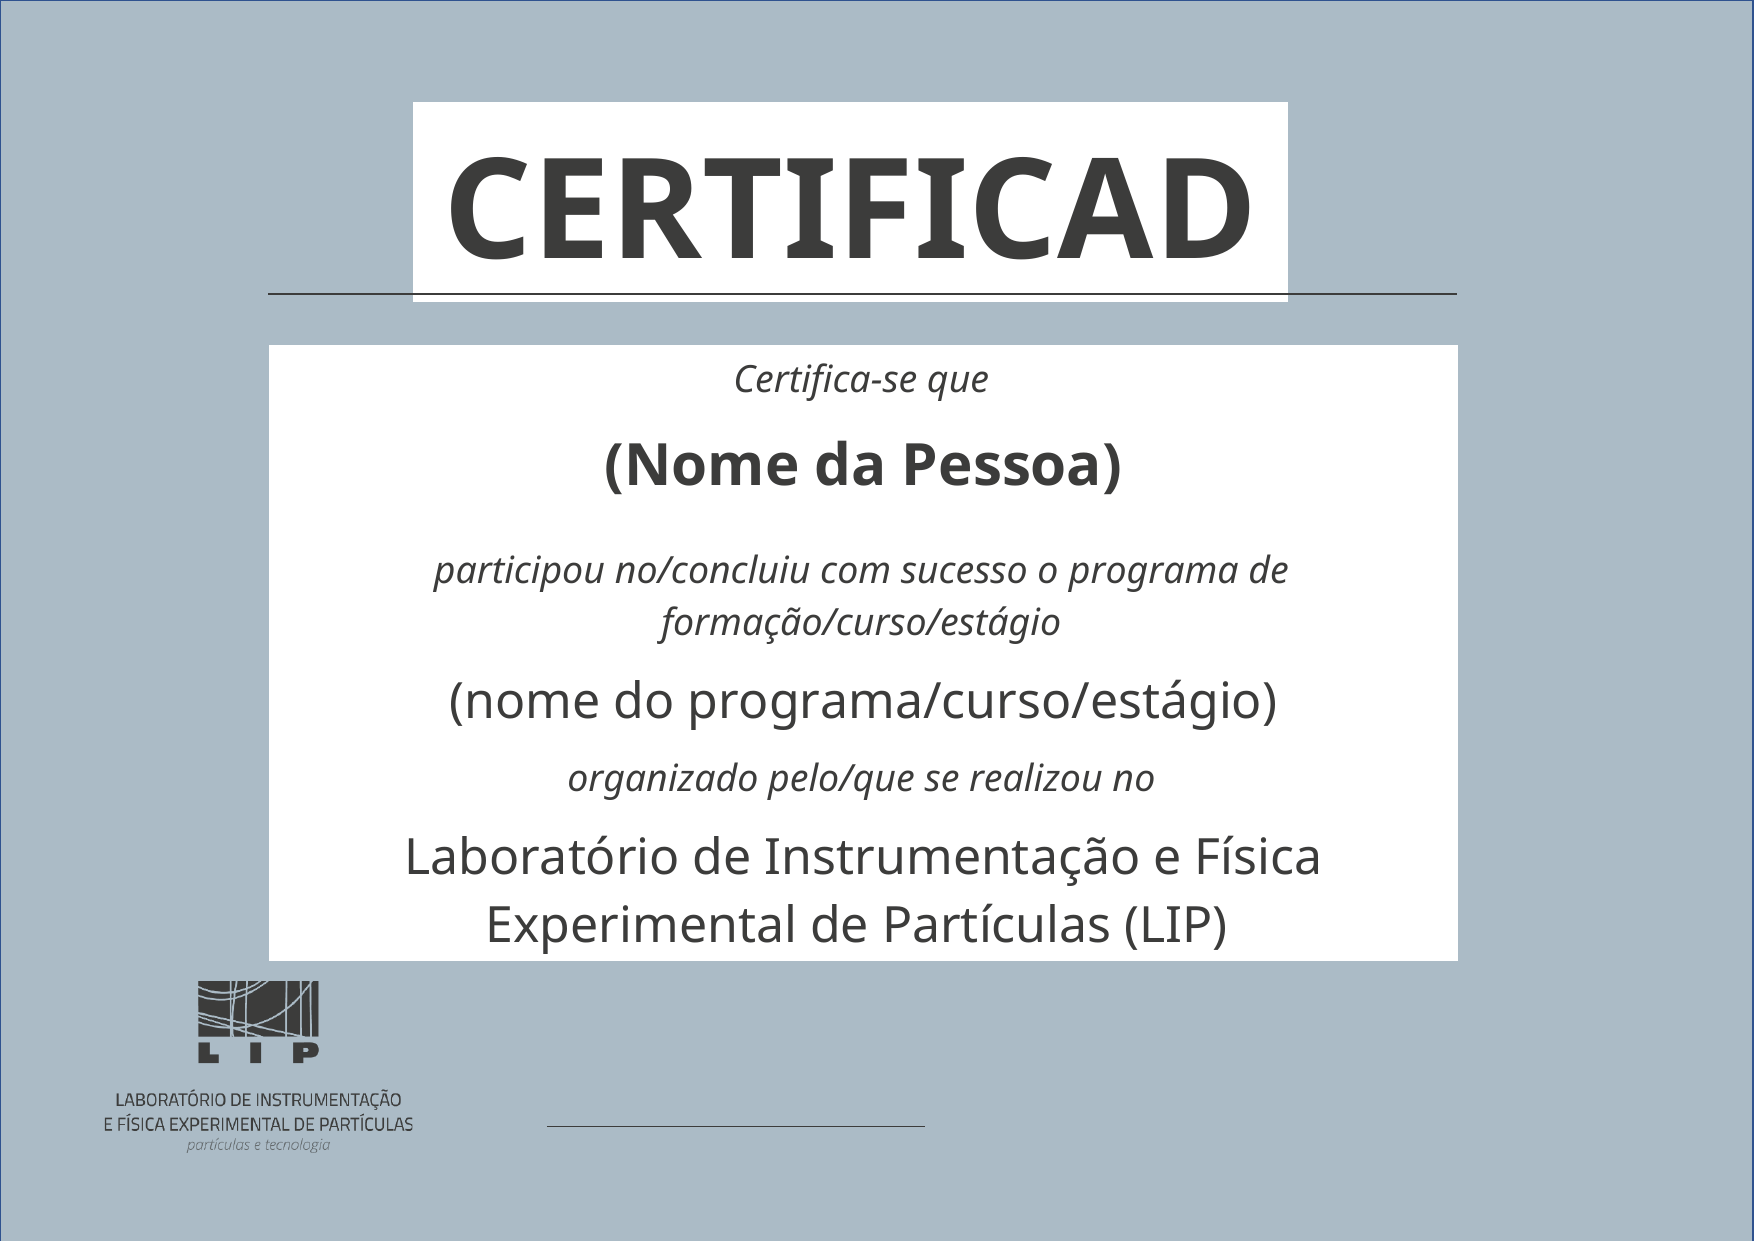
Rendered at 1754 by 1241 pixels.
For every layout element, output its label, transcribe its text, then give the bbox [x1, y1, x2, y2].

text (Nome da Pessoa) [284, 423, 1443, 502]
text Laboratório de Instrumentação e Física Experimental de Partículas (LIP) [284, 821, 1443, 953]
text CERTIFICADO [428, 109, 1273, 293]
text participou no/concluiu com sucesso o programa de formação/curso/estágio [284, 544, 1443, 646]
text organizado pelo/que se realizou no [284, 751, 1443, 802]
text (nome do programa/curso/estágio) [284, 664, 1443, 733]
text Certifica-se que [284, 353, 1443, 404]
